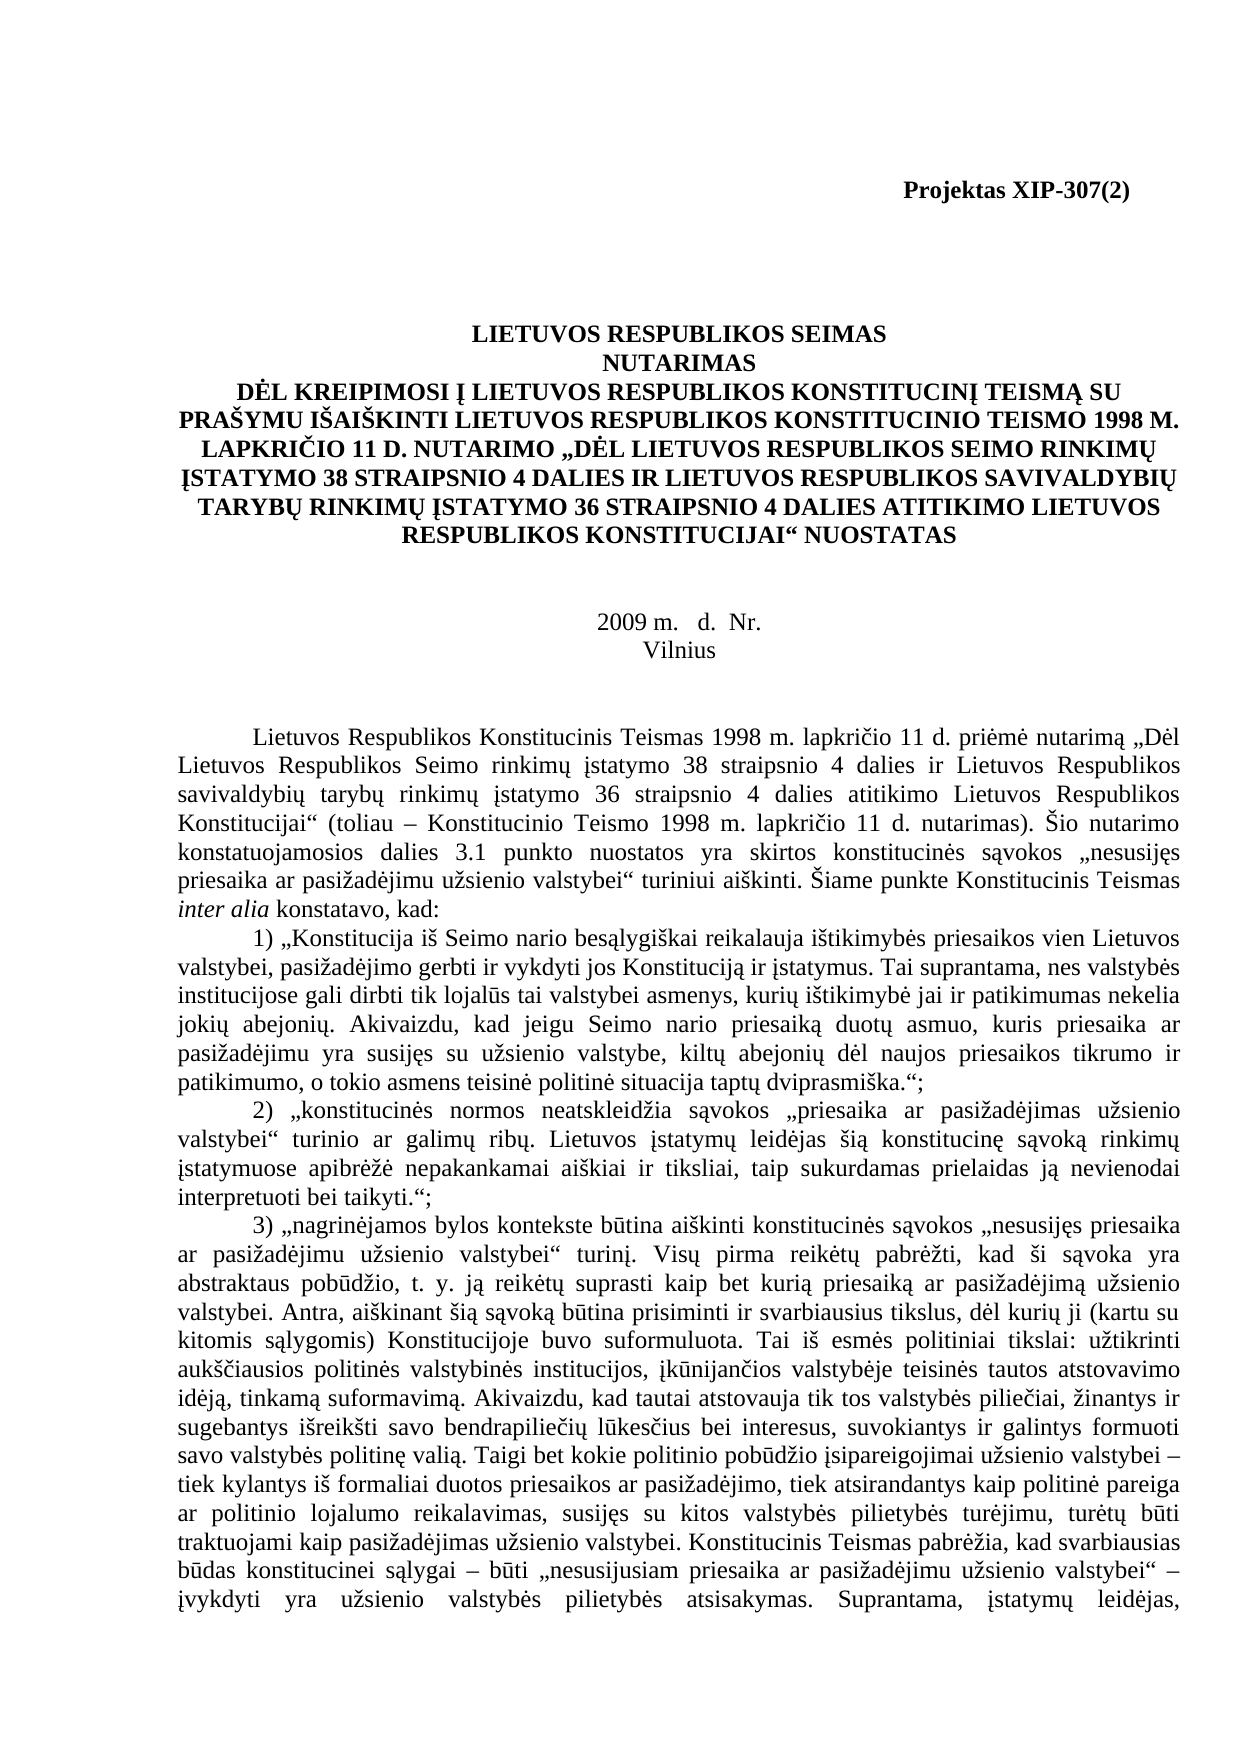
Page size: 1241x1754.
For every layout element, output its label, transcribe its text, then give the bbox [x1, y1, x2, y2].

text 3) „nagrinėjamos bylos kontekste būtina aiškinti konstitucinės sąvokos „nesusijęs priesaika ar pasižadėjimu užsienio valstybei“ turinį. Visų pirma reikėtų pabrėžti, kad ši sąvoka yra abstraktaus pobūdžio, t. y. ją reikėtų suprasti kaip bet kurią priesaiką ar pasižadėjimą užsienio valstybei. Antra, aiškinant šią sąvoką būtina prisiminti ir svarbiausius tikslus, dėl kurių ji (kartu su kitomis sąlygomis) Konstitucijoje buvo suformuluota. Tai iš esmės politiniai tikslai: užtikrinti aukščiausios politinės valstybinės institucijos, įkūnijančios valstybėje teisinės tautos atstovavimo idėją, tinkamą suformavimą. Akivaizdu, kad tautai atstovauja tik tos valstybės piliečiai, žinantys ir sugebantys išreikšti savo bendrapiliečių lūkesčius bei interesus, suvokiantys ir galintys formuoti savo valstybės politinę valią. Taigi bet kokie politinio pobūdžio įsipareigojimai užsienio valstybei – tiek kylantys iš formaliai duotos priesaikos ar pasižadėjimo, tiek atsirandantys kaip politinė pareiga ar politinio lojalumo reikalavimas, susijęs su kitos valstybės pilietybės turėjimu, turėtų būti traktuojami kaip pasižadėjimas užsienio valstybei. Konstitucinis Teismas pabrėžia, kad svarbiausias būdas konstitucinei sąlygai – būti „nesusijusiam priesaika ar pasižadėjimu užsienio valstybei“ – įvykdyti yra užsienio valstybės pilietybės atsisakymas. Suprantama, įstatymų leidėjas, [177, 1211, 1181, 1613]
text Projektas XIP-307(2) [777, 176, 1181, 204]
text NUTARIMAS [177, 348, 1181, 377]
text LIETUVOS RESPUBLIKOS SEIMAS [177, 319, 1181, 348]
text 2009 m. d. Nr. [177, 607, 1181, 636]
text 2) „konstitucinės normos neatskleidžia sąvokos „priesaika ar pasižadėjimas užsienio valstybei“ turinio ar galimų ribų. Lietuvos įstatymų leidėjas šią konstitucinę sąvoką rinkimų įstatymuose apibrėžė nepakankamai aiškiai ir tiksliai, taip sukurdamas prielaidas ją nevienodai interpretuoti bei taikyti.“; [177, 1096, 1181, 1211]
text DĖL KREIPIMOSI Į LIETUVOS RESPUBLIKOS KONSTITUCINĮ TEISMĄ SU PRAŠYMU IŠAIŠKINTI LIETUVOS RESPUBLIKOS KONSTITUCINIO TEISMO 1998 M. LAPKRIČIO 11 D. NUTARIMO „DĖL LIETUVOS RESPUBLIKOS SEIMO RINKIMŲ ĮSTATYMO 38 STRAIPSNIO 4 DALIES IR LIETUVOS RESPUBLIKOS SAVIVALDYBIŲ TARYBŲ RINKIMŲ ĮSTATYMO 36 STRAIPSNIO 4 DALIES ATITIKIMO LIETUVOS RESPUBLIKOS KONSTITUCIJAI“ NUOSTATAS [177, 377, 1181, 549]
text Vilnius [177, 636, 1181, 664]
text Lietuvos Respublikos Konstitucinis Teismas 1998 m. lapkričio 11 d. priėmė nutarimą „Dėl Lietuvos Respublikos Seimo rinkimų įstatymo 38 straipsnio 4 dalies ir Lietuvos Respublikos savivaldybių tarybų rinkimų įstatymo 36 straipsnio 4 dalies atitikimo Lietuvos Respublikos Konstitucijai“ (toliau – Konstitucinio Teismo 1998 m. lapkričio 11 d. nutarimas). Šio nutarimo konstatuojamosios dalies 3.1 punkto nuostatos yra skirtos konstitucinės sąvokos „nesusijęs priesaika ar pasižadėjimu užsienio valstybei“ turiniui aiškinti. Šiame punkte Konstitucinis Teismas inter alia konstatavo, kad: [177, 722, 1181, 923]
text 1) „Konstitucija iš Seimo nario besąlygiškai reikalauja ištikimybės priesaikos vien Lietuvos valstybei, pasižadėjimo gerbti ir vykdyti jos Konstituciją ir įstatymus. Tai suprantama, nes valstybės institucijose gali dirbti tik lojalūs tai valstybei asmenys, kurių ištikimybė jai ir patikimumas nekelia jokių abejonių. Akivaizdu, kad jeigu Seimo nario priesaiką duotų asmuo, kuris priesaika ar pasižadėjimu yra susijęs su užsienio valstybe, kiltų abejonių dėl naujos priesaikos tikrumo ir patikimumo, o tokio asmens teisinė politinė situacija taptų dviprasmiška.“; [177, 923, 1181, 1096]
